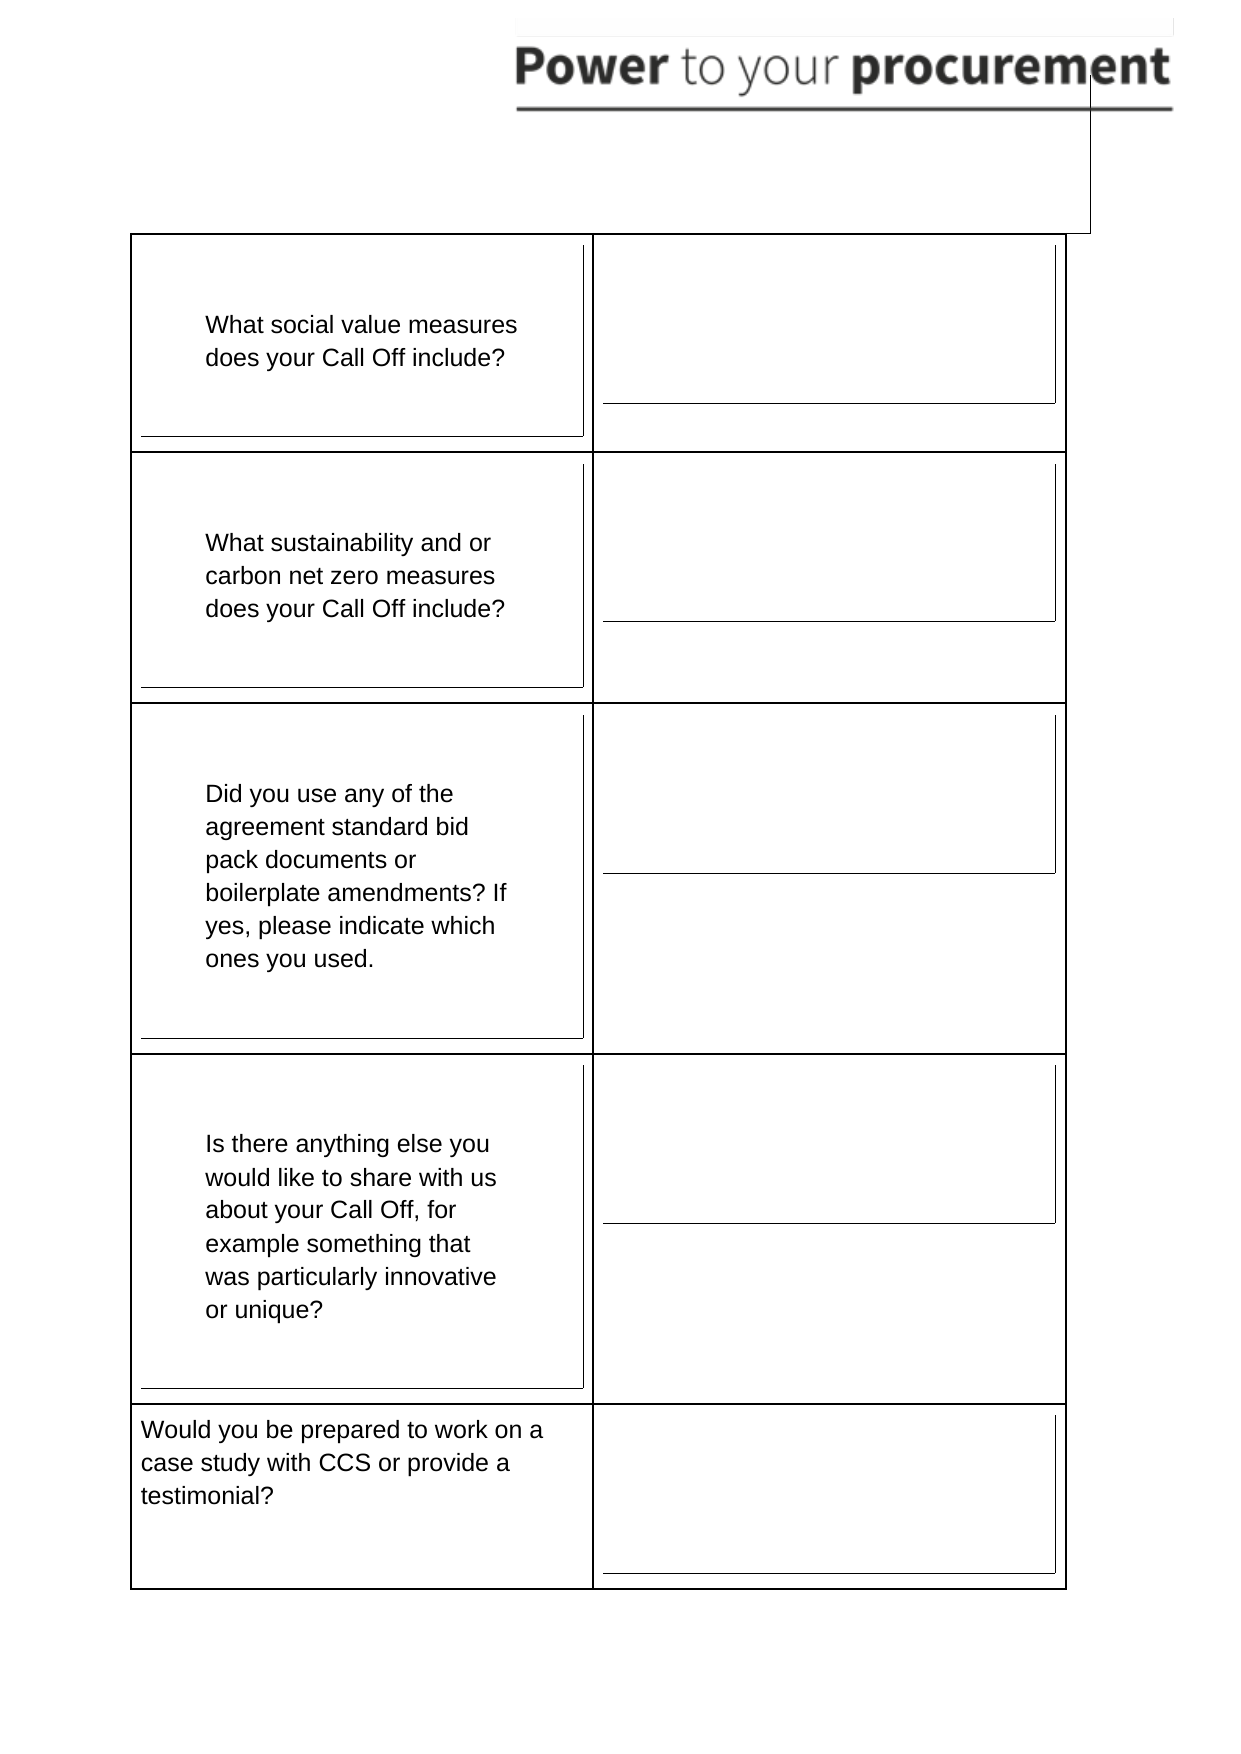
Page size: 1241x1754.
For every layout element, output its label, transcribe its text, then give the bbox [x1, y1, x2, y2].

table_cell What sustainability and or carbon net zero measures does your Call Off include? [132, 453, 592, 702]
table_cell Is there anything else you would like to share with us about your Call Off, for example something that was particularly innovative or unique? [132, 1055, 592, 1403]
table_cell Did you use any of the agreement standard bid pack documents or boilerplate amendments? If yes, please indicate which ones you used. [132, 704, 592, 1052]
table_cell [594, 1405, 1065, 1588]
table_cell [594, 1055, 1065, 1403]
table_cell [594, 704, 1065, 1052]
table_header [594, 235, 1065, 451]
table_cell Would you be prepared to work on a case study with CCS or provide a testimonial? [132, 1405, 592, 1588]
table_cell [594, 453, 1065, 702]
table_header What social value measures does your Call Off include? [132, 235, 592, 451]
